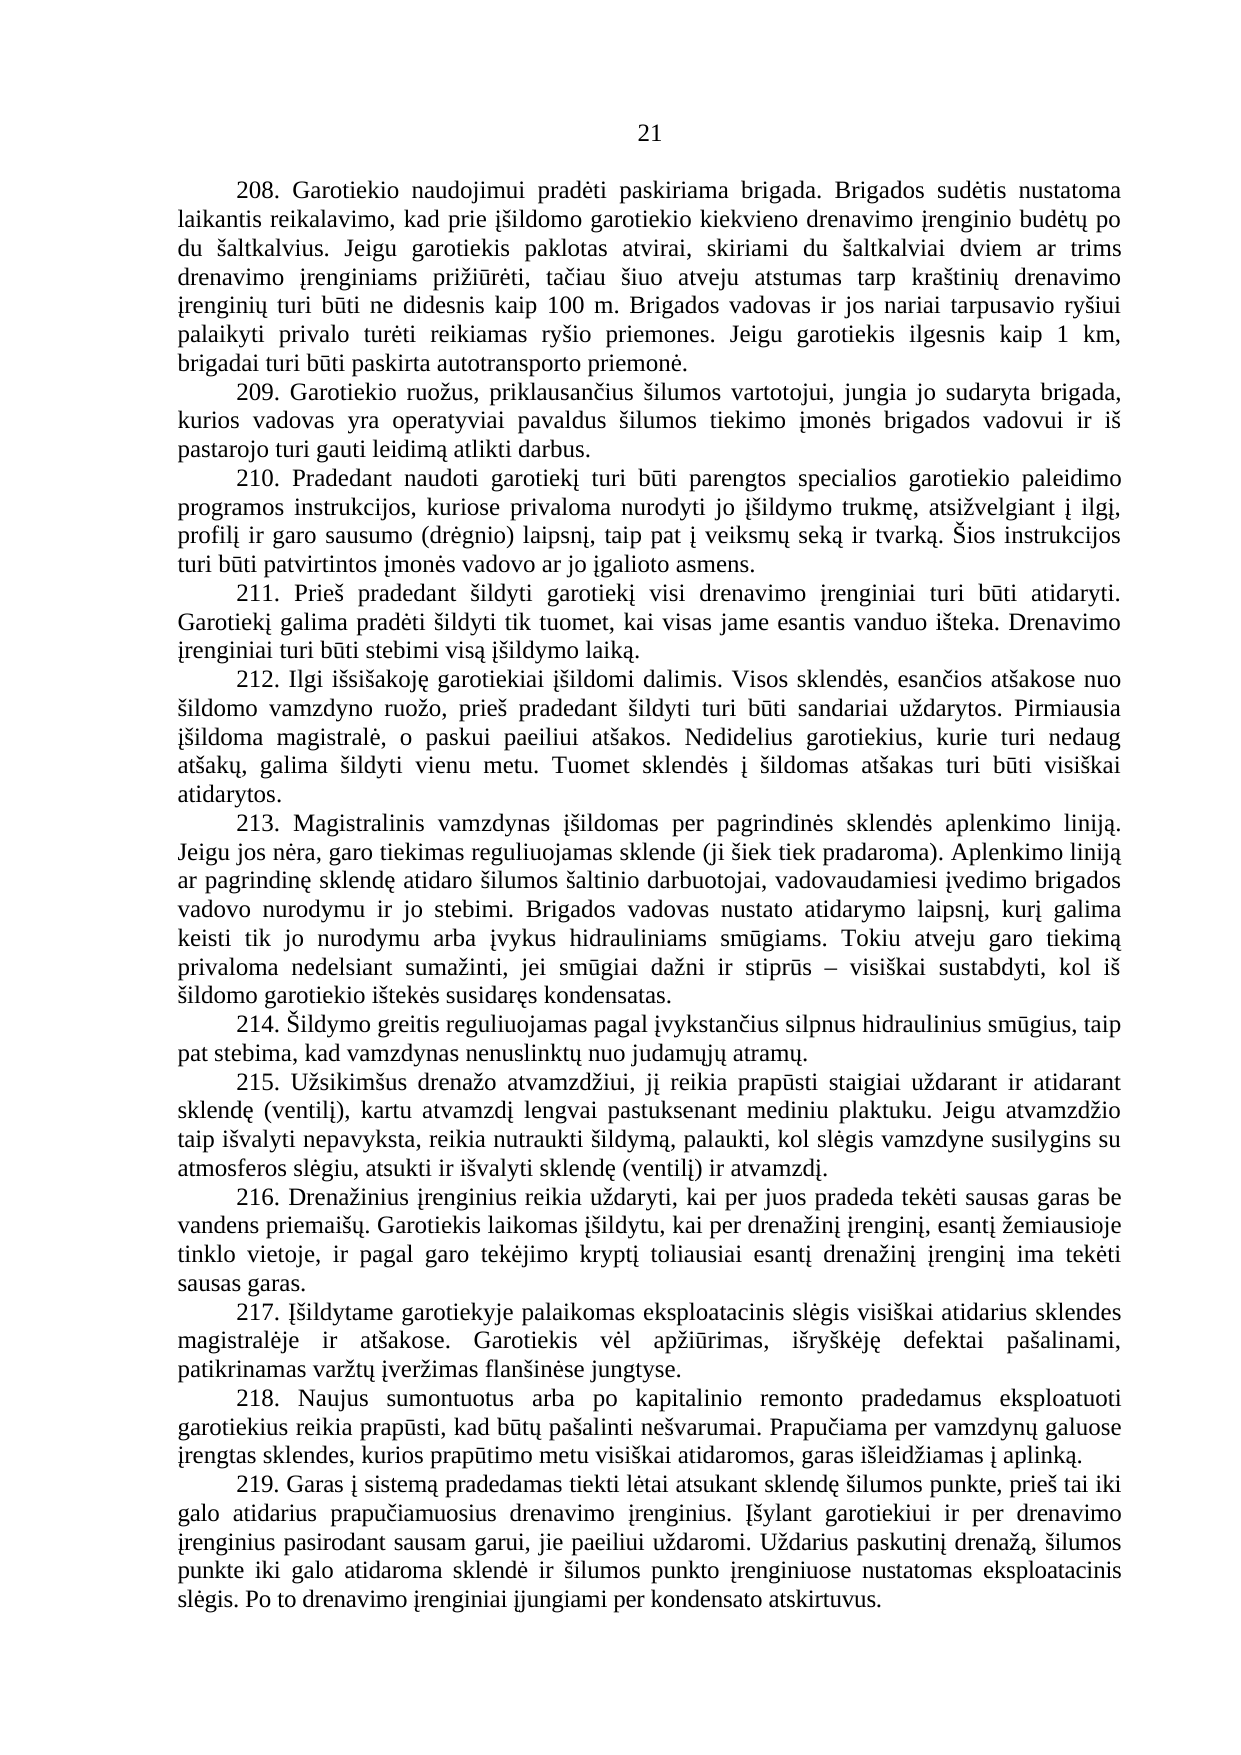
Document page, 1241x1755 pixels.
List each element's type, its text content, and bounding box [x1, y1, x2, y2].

text 212. Ilgi išsišakoję garotiekiai įšildomi dalimis. Visos sklendės, esančios atšakose nuo šildomo vamzdyno ruožo, prieš pradedant šildyti turi būti sandariai uždarytos. Pirmiausia įšildoma magistralė, o paskui paeiliui atšakos. Nedidelius garotiekius, kurie turi nedaug atšakų, galima šildyti vienu metu. Tuomet sklendės į šildomas atšakas turi būti visiškai atidarytos. [177, 664, 1122, 808]
text 209. Garotiekio ruožus, priklausančius šilumos vartotojui, jungia jo sudaryta brigada, kurios vadovas yra operatyviai pavaldus šilumos tiekimo įmonės brigados vadovui ir iš pastarojo turi gauti leidimą atlikti darbus. [177, 377, 1122, 463]
text 219. Garas į sistemą pradedamas tiekti lėtai atsukant sklendę šilumos punkte, prieš tai iki galo atidarius prapučiamuosius drenavimo įrenginius. Įšylant garotiekiui ir per drenavimo įrenginius pasirodant sausam garui, jie paeiliui uždaromi. Uždarius paskutinį drenažą, šilumos punkte iki galo atidaroma sklendė ir šilumos punkto įrenginiuose nustatomas eksploatacinis slėgis. Po to drenavimo įrenginiai įjungiami per kondensato atskirtuvus. [177, 1469, 1122, 1613]
text 216. Drenažinius įrenginius reikia uždaryti, kai per juos pradeda tekėti sausas garas be vandens priemaišų. Garotiekis laikomas įšildytu, kai per drenažinį įrenginį, esantį žemiausioje tinklo vietoje, ir pagal garo tekėjimo kryptį toliausiai esantį drenažinį įrenginį ima tekėti sausas garas. [177, 1182, 1122, 1297]
text 213. Magistralinis vamzdynas įšildomas per pagrindinės sklendės aplenkimo liniją. Jeigu jos nėra, garo tiekimas reguliuojamas sklende (ji šiek tiek pradaroma). Aplenkimo liniją ar pagrindinę sklendę atidaro šilumos šaltinio darbuotojai, vadovaudamiesi įvedimo brigados vadovo nurodymu ir jo stebimi. Brigados vadovas nustato atidarymo laipsnį, kurį galima keisti tik jo nurodymu arba įvykus hidrauliniams smūgiams. Tokiu atveju garo tiekimą privaloma nedelsiant sumažinti, jei smūgiai dažni ir stiprūs – visiškai sustabdyti, kol iš šildomo garotiekio ištekės susidaręs kondensatas. [177, 808, 1122, 1009]
text 208. Garotiekio naudojimui pradėti paskiriama brigada. Brigados sudėtis nustatoma laikantis reikalavimo, kad prie įšildomo garotiekio kiekvieno drenavimo įrenginio budėtų po du šaltkalvius. Jeigu garotiekis paklotas atvirai, skiriami du šaltkalviai dviem ar trims drenavimo įrenginiams prižiūrėti, tačiau šiuo atveju atstumas tarp kraštinių drenavimo įrenginių turi būti ne didesnis kaip 100 m. Brigados vadovas ir jos nariai tarpusavio ryšiui palaikyti privalo turėti reikiamas ryšio priemones. Jeigu garotiekis ilgesnis kaip 1 km, brigadai turi būti paskirta autotransporto priemonė. [177, 176, 1122, 377]
text 214. Šildymo greitis reguliuojamas pagal įvykstančius silpnus hidraulinius smūgius, taip pat stebima, kad vamzdynas nenuslinktų nuo judamųjų atramų. [177, 1009, 1122, 1067]
text 211. Prieš pradedant šildyti garotiekį visi drenavimo įrenginiai turi būti atidaryti. Garotiekį galima pradėti šildyti tik tuomet, kai visas jame esantis vanduo išteka. Drenavimo įrenginiai turi būti stebimi visą įšildymo laiką. [177, 578, 1122, 664]
text 217. Įšildytame garotiekyje palaikomas eksploatacinis slėgis visiškai atidarius sklendes magistralėje ir atšakose. Garotiekis vėl apžiūrimas, išryškėję defektai pašalinami, patikrinamas varžtų įveržimas flanšinėse jungtyse. [177, 1297, 1122, 1383]
text 215. Užsikimšus drenažo atvamzdžiui, jį reikia prapūsti staigiai uždarant ir atidarant sklendę (ventilį), kartu atvamzdį lengvai pastuksenant mediniu plaktuku. Jeigu atvamzdžio taip išvalyti nepavyksta, reikia nutraukti šildymą, palaukti, kol slėgis vamzdyne susilygins su atmosferos slėgiu, atsukti ir išvalyti sklendę (ventilį) ir atvamzdį. [177, 1067, 1122, 1182]
text 210. Pradedant naudoti garotiekį turi būti parengtos specialios garotiekio paleidimo programos instrukcijos, kuriose privaloma nurodyti jo įšildymo trukmę, atsižvelgiant į ilgį, profilį ir garo sausumo (drėgnio) laipsnį, taip pat į veiksmų seką ir tvarką. Šios instrukcijos turi būti patvirtintos įmonės vadovo ar jo įgalioto asmens. [177, 463, 1122, 578]
text 218. Naujus sumontuotus arba po kapitalinio remonto pradedamus eksploatuoti garotiekius reikia prapūsti, kad būtų pašalinti nešvarumai. Prapučiama per vamzdynų galuose įrengtas sklendes, kurios prapūtimo metu visiškai atidaromos, garas išleidžiamas į aplinką. [177, 1383, 1122, 1469]
